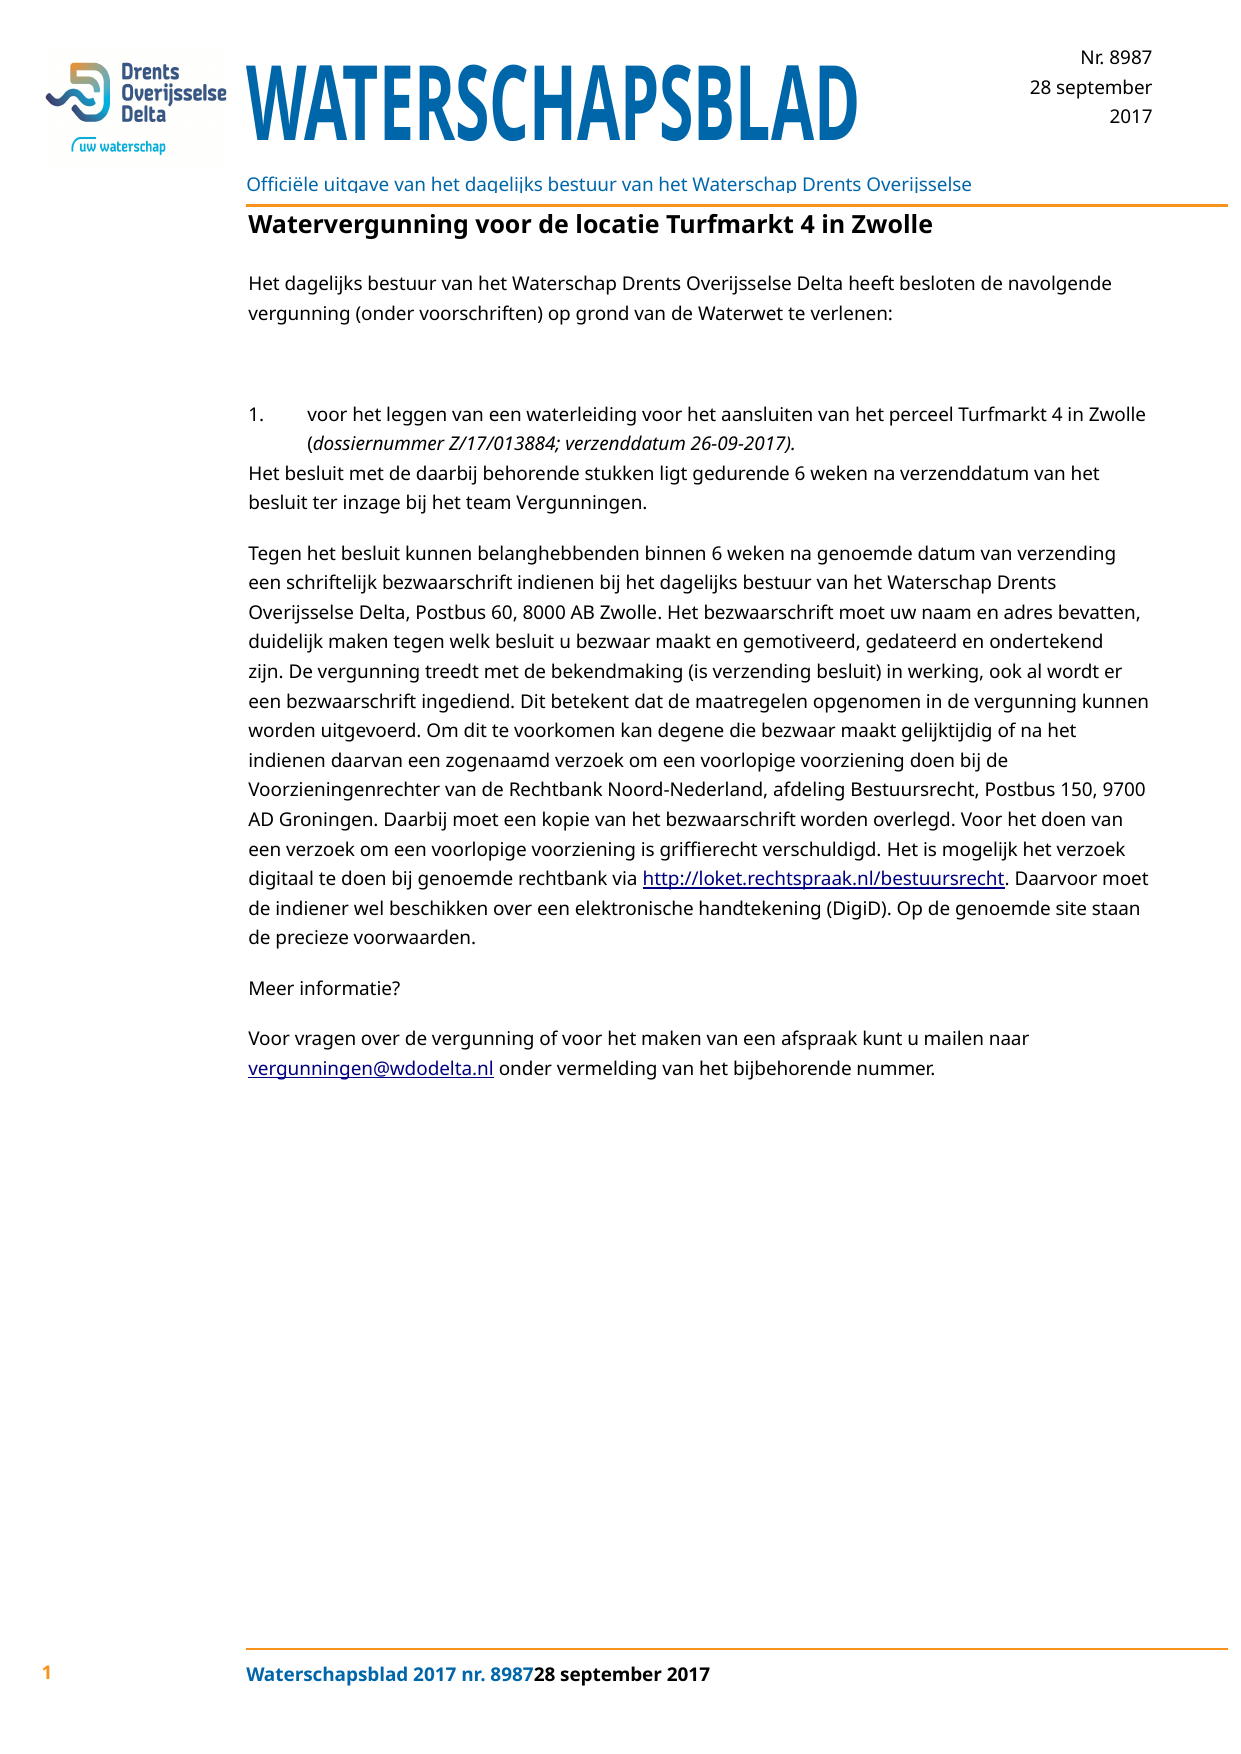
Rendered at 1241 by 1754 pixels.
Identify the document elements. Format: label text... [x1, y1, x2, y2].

text Het besluit met de daarbij behorende stukken ligt gedurende 6 weken na verzenddatum van het besluit ter inzage bij het team Vergunningen. [248, 460, 1152, 515]
list voor het leggen van een waterleiding voor het aansluiten van het perceel Turfmarkt 4 in Zwolle (dossiernummer Z/17/013884; verzenddatum 26-09-2017). [248, 401, 1152, 456]
picture [41, 47, 231, 172]
text Het dagelijks bestuur van het Waterschap Drents Overijsselse Delta heeft besloten de navolgende vergunning (onder voorschriften) op grond van de Waterwet te verlenen: [248, 270, 1152, 326]
text Watervergunning voor de locatie Turfmarkt 4 in Zwolle [248, 207, 1152, 241]
text Meer informatie? [248, 975, 1152, 1001]
text Tegen het besluit kunnen belanghebbenden binnen 6 weken na genoemde datum van verzending een schriftelijk bezwaarschrift indienen bij het dagelijks bestuur van het Waterschap Drents Overijsselse Delta, Postbus 60, 8000 AB Zwolle. Het bezwaarschrift moet uw naam en adres bevatten, duidelijk maken tegen welk besluit u bezwaar maakt en gemotiveerd, gedateerd en ondertekend zijn. De vergunning treedt met de bekendmaking (is verzending besluit) in werking, ook al wordt er een bezwaarschrift ingediend. Dit betekent dat de maatregelen opgenomen in de vergunning kunnen worden uitgevoerd. Om dit te voorkomen kan degene die bezwaar maakt gelijktijdig of na het indienen daarvan een zogenaamd verzoek om een voorlopige voorziening doen bij de Voorzieningenrechter van de Rechtbank Noord-Nederland, afdeling Bestuursrecht, Postbus 150, 9700 AD Groningen. Daarbij moet een kopie van het bezwaarschrift worden overlegd. Voor het doen van een verzoek om een voorlopige voorziening is griffierecht verschuldigd. Het is mogelijk het verzoek digitaal te doen bij genoemde rechtbank via http://loket.rechtspraak.nl/bestuursrecht. Daarvoor moet de indiener wel beschikken over een elektronische handtekening (DigiD). Op de genoemde site staan de precieze voorwaarden. [248, 540, 1152, 950]
text Voor vragen over de vergunning of voor het maken van een afspraak kunt u mailen naar vergunningen@wdodelta.nl onder vermelding van het bijbehorende nummer. [248, 1025, 1152, 1081]
